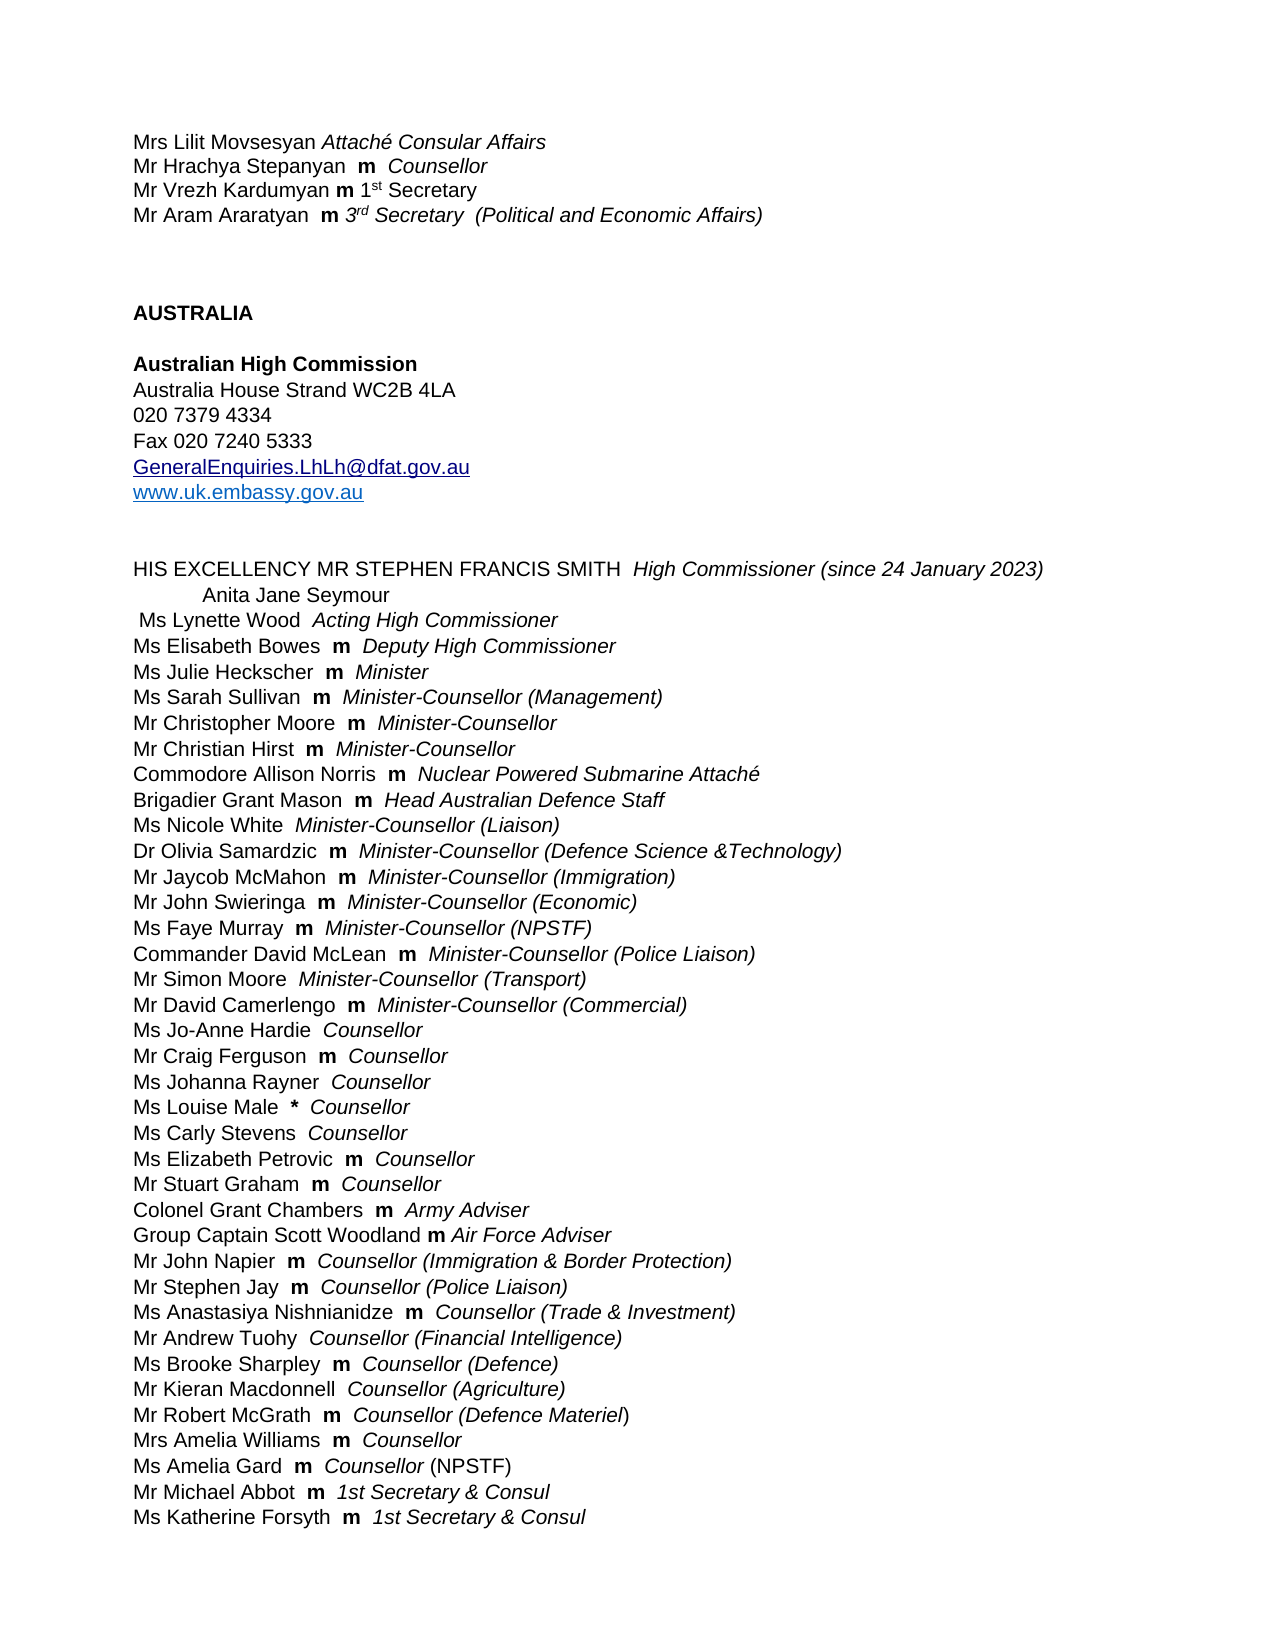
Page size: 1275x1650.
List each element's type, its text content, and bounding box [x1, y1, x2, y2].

text Ms Faye Murray m Minister-Counsellor (NPSTF) [133, 916, 1181, 940]
text Australia House Strand WC2B 4LA [133, 378, 1181, 402]
text Mr Jaycob McMahon m Minister-Counsellor (Immigration) [133, 864, 1181, 888]
text Ms Anastasiya Nishnianidze m Counsellor (Trade & Investment) [133, 1300, 1181, 1324]
text Ms Sarah Sullivan m Minister-Counsellor (Management) [133, 685, 1181, 709]
text Mr John Napier m Counsellor (Immigration & Border Protection) [133, 1249, 1181, 1273]
text Ms Johanna Rayner Counsellor [133, 1069, 1181, 1093]
text Commander David McLean m Minister-Counsellor (Police Liaison) [133, 941, 1181, 965]
text Ms Elisabeth Bowes m Deputy High Commissioner [133, 634, 1181, 658]
text Ms Julie Heckscher m Minister [133, 659, 1181, 683]
text 020 7379 4334 [133, 403, 1181, 427]
text Mr Craig Ferguson m Counsellor [133, 1044, 1181, 1068]
text Mr Stephen Jay m Counsellor (Police Liaison) [133, 1274, 1181, 1298]
text Australian High Commission [133, 352, 1181, 376]
text Mr Robert McGrath m Counsellor (Defence Materiel) [133, 1403, 1181, 1427]
text Colonel Grant Chambers m Army Adviser [133, 1198, 1181, 1222]
text Mr Simon Moore Minister-Counsellor (Transport) [133, 967, 1181, 991]
text Brigadier Grant Mason m Head Australian Defence Staff [133, 788, 1181, 812]
text Commodore Allison Norris m Nuclear Powered Submarine Attaché [133, 762, 1181, 786]
text Mr Michael Abbot m 1st Secretary & Consul [133, 1479, 1181, 1503]
text Mrs Amelia Williams m Counsellor [133, 1428, 1181, 1452]
text Mr John Swieringa m Minister-Counsellor (Economic) [133, 890, 1181, 914]
text Mr Aram Araratyan m 3rd Secretary (Political and Economic Affairs) [133, 202, 1181, 226]
text Ms Nicole White Minister-Counsellor (Liaison) [133, 813, 1181, 837]
text Mr Vrezh Kardumyan m 1st Secretary [133, 177, 1181, 201]
text Ms Lynette Wood Acting High Commissioner [133, 608, 1181, 632]
text AUSTRALIA [133, 301, 1181, 325]
text Mr Stuart Graham m Counsellor [133, 1172, 1181, 1196]
text Anita Jane Seymour [133, 583, 1181, 607]
text Mr Hrachya Stepanyan m Counsellor [133, 153, 1181, 177]
text HIS EXCELLENCY MR STEPHEN FRANCIS SMITH High Commissioner (since 24 January 2023) [133, 557, 1181, 581]
text Mr Kieran Macdonnell Counsellor (Agriculture) [133, 1377, 1181, 1401]
text Mr Christopher Moore m Minister-Counsellor [133, 711, 1181, 735]
text Ms Carly Stevens Counsellor [133, 1121, 1181, 1145]
text Mr Andrew Tuohy Counsellor (Financial Intelligence) [133, 1326, 1181, 1350]
text Fax 020 7240 5333 [133, 429, 1181, 453]
text Group Captain Scott Woodland m Air Force Adviser [133, 1223, 1181, 1247]
text Mr Christian Hirst m Minister-Counsellor [133, 736, 1181, 760]
text GeneralEnquiries.LhLh@dfat.gov.au [133, 454, 1181, 478]
text Dr Olivia Samardzic m Minister-Counsellor (Defence Science &Technology) [133, 839, 1181, 863]
text Mr David Camerlengo m Minister-Counsellor (Commercial) [133, 993, 1181, 1017]
text Mrs Lilit Movsesyan Attaché Consular Affairs [133, 129, 1181, 153]
text Ms Elizabeth Petrovic m Counsellor [133, 1146, 1181, 1170]
text Ms Amelia Gard m Counsellor (NPSTF) [133, 1454, 1181, 1478]
text Ms Brooke Sharpley m Counsellor (Defence) [133, 1351, 1181, 1375]
text Ms Jo-Anne Hardie Counsellor [133, 1018, 1181, 1042]
text Ms Katherine Forsyth m 1st Secretary & Consul [133, 1505, 1181, 1529]
text www.uk.embassy.gov.au [133, 480, 1181, 504]
text Ms Louise Male * Counsellor [133, 1095, 1181, 1119]
